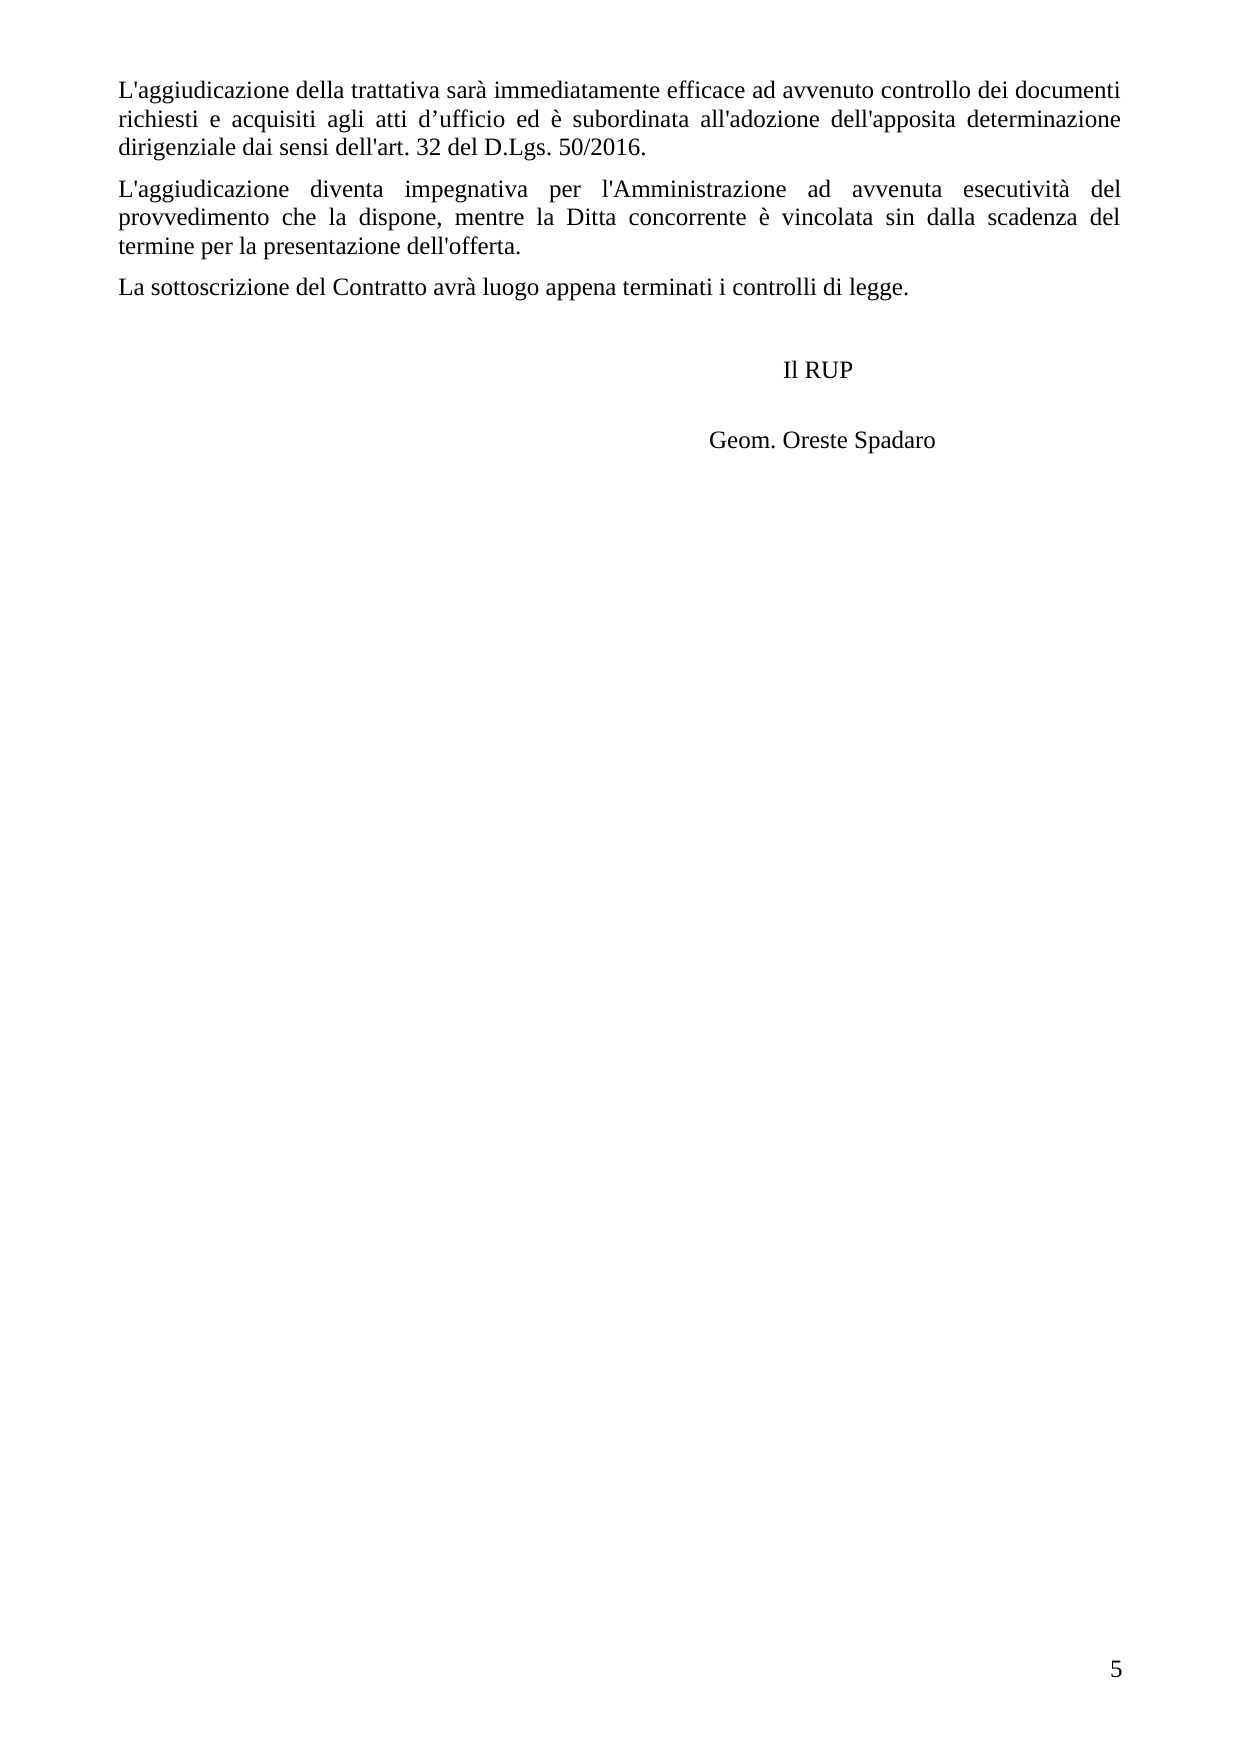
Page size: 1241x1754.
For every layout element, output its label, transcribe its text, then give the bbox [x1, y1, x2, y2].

text L'aggiudicazione diventa impegnativa per l'Amministrazione ad avvenuta esecutività del provvedimento che la dispone, mentre la Ditta concorrente è vincolata sin dalla scadenza del termine per la presentazione dell'offerta. [118, 174, 1122, 260]
text La sottoscrizione del Contratto avrà luogo appena terminati i controlli di legge. [118, 272, 1122, 301]
text Geom. Oreste Spadaro [709, 396, 1122, 454]
text Il RUP [118, 355, 1122, 384]
text L'aggiudicazione della trattativa sarà immediatamente efficace ad avvenuto controllo dei documenti richiesti e acquisiti agli atti d’ufficio ed è subordinata all'adozione dell'apposita determinazione dirigenziale dai sensi dell'art. 32 del D.Lgs. 50/2016. [118, 75, 1122, 161]
